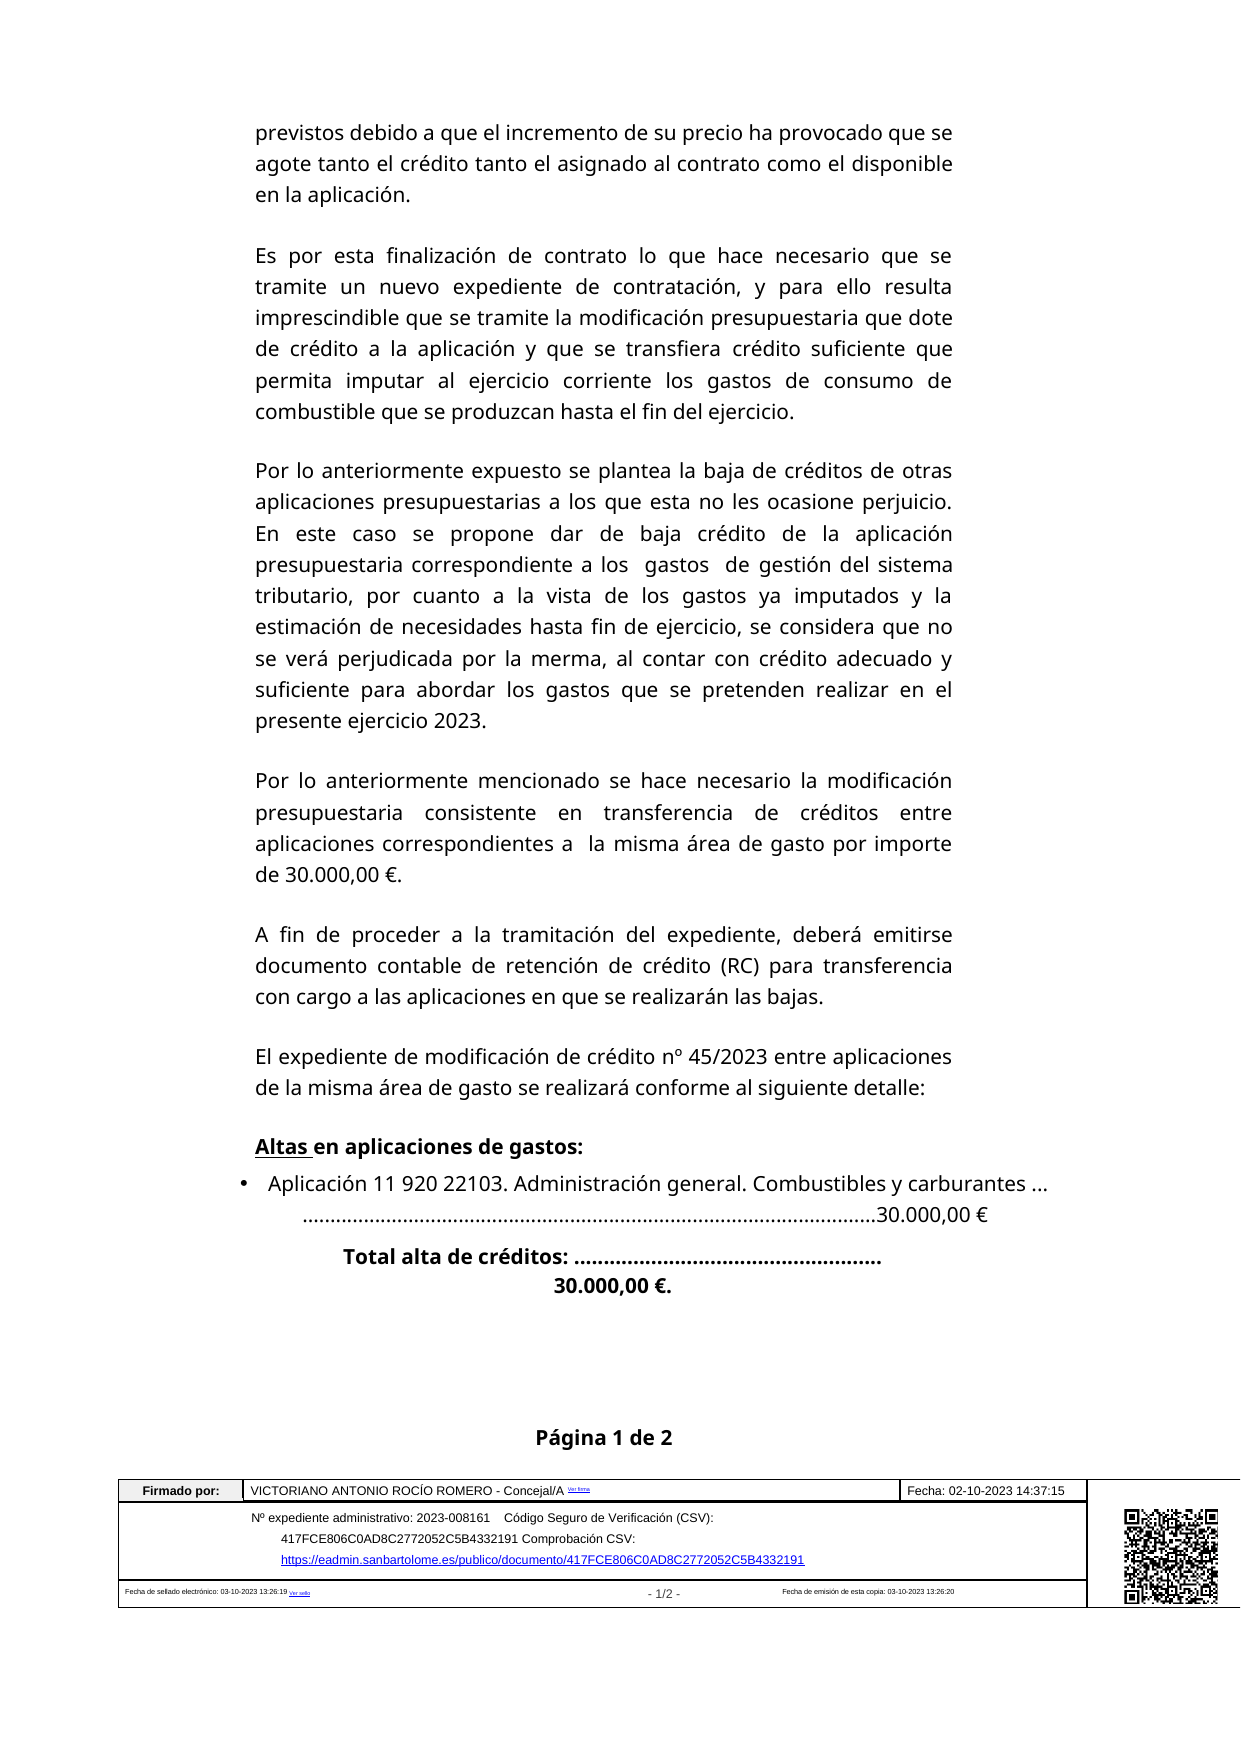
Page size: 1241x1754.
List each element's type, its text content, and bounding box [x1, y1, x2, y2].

text Por lo anteriormente expuesto se plantea la baja de créditos de otras aplicaciones presupuestarias a los que esta no les ocasione perjuicio. En este caso se propone dar de baja crédito de la aplicación presupuestaria correspondiente a los gastos de gestión del sistema tributario, por cuanto a la vista de los gastos ya imputados y la estimación de necesidades hasta fin de ejercicio, se considera que no se verá perjudicada por la merma, al contar con crédito adecuado y suficiente para abordar los gastos que se pretenden realizar en el presente ejercicio 2023. [255, 456, 953, 735]
table_header [1088, 1480, 1240, 1607]
table_header Firmado por: [119, 1480, 242, 1498]
table_header VICTORIANO ANTONIO ROCÍO ROMERO - Concejal/A Ver firma [244, 1480, 899, 1500]
text Es por esta finalización de contrato lo que hace necesario que se tramite un nuevo expediente de contratación, y para ello resulta imprescindible que se tramite la modificación presupuestaria que dote de crédito a la aplicación y que se transfiera crédito suficiente que permita imputar al ejercicio corriente los gastos de consumo de combustible que se produzcan hasta el fin del ejercicio. [255, 241, 953, 425]
text .......................................................................................................30.000,00 € [302, 1200, 1122, 1228]
text Página 1 de 2 [307, 1423, 901, 1451]
text El expediente de modificación de crédito nº 45/2023 entre aplicaciones de la misma área de gasto se realizará conforme al siguiente detalle: [255, 1042, 953, 1102]
text Total alta de créditos: .................................................... 30.000,00 €. [325, 1242, 901, 1299]
text Altas en aplicaciones de gastos: [255, 1132, 1122, 1161]
table_header Fecha: 02-10-2023 14:37:15 [901, 1480, 1086, 1500]
text A fin de proceder a la tramitación del expediente, deberá emitirse documento contable de retención de crédito (RC) para transferencia con cargo a las aplicaciones en que se realizarán las bajas. [255, 920, 953, 1011]
text Por lo anteriormente mencionado se hace necesario la modificación presupuestaria consistente en transferencia de créditos entre aplicaciones correspondientes a la misma área de gasto por importe de 30.000,00 €. [255, 766, 953, 888]
text previstos debido a que el incremento de su precio ha provocado que se agote tanto el crédito tanto el asignado al contrato como el disponible en la aplicación. [255, 118, 954, 209]
list Aplicación 11 920 22103. Administración general. Combustibles y carburantes ... [240, 1169, 1122, 1197]
table_cell Nº expediente administrativo: 2023-008161 Código Seguro de Verificación (CSV): 417FCE806C0AD8C2772052C5B4332191 Comprobación CSV: https://eadmin.sanbartolome.es/publico/documento/417FCE806C0AD8C2772052C5B4332191 [119, 1503, 1086, 1579]
table_cell Fecha de sellado electrónico: 03-10-2023 13:26:19 Ver sello - 1/2 - Fecha de emisión de esta copia: 03-10-2023 13:26:20 [119, 1581, 1086, 1607]
